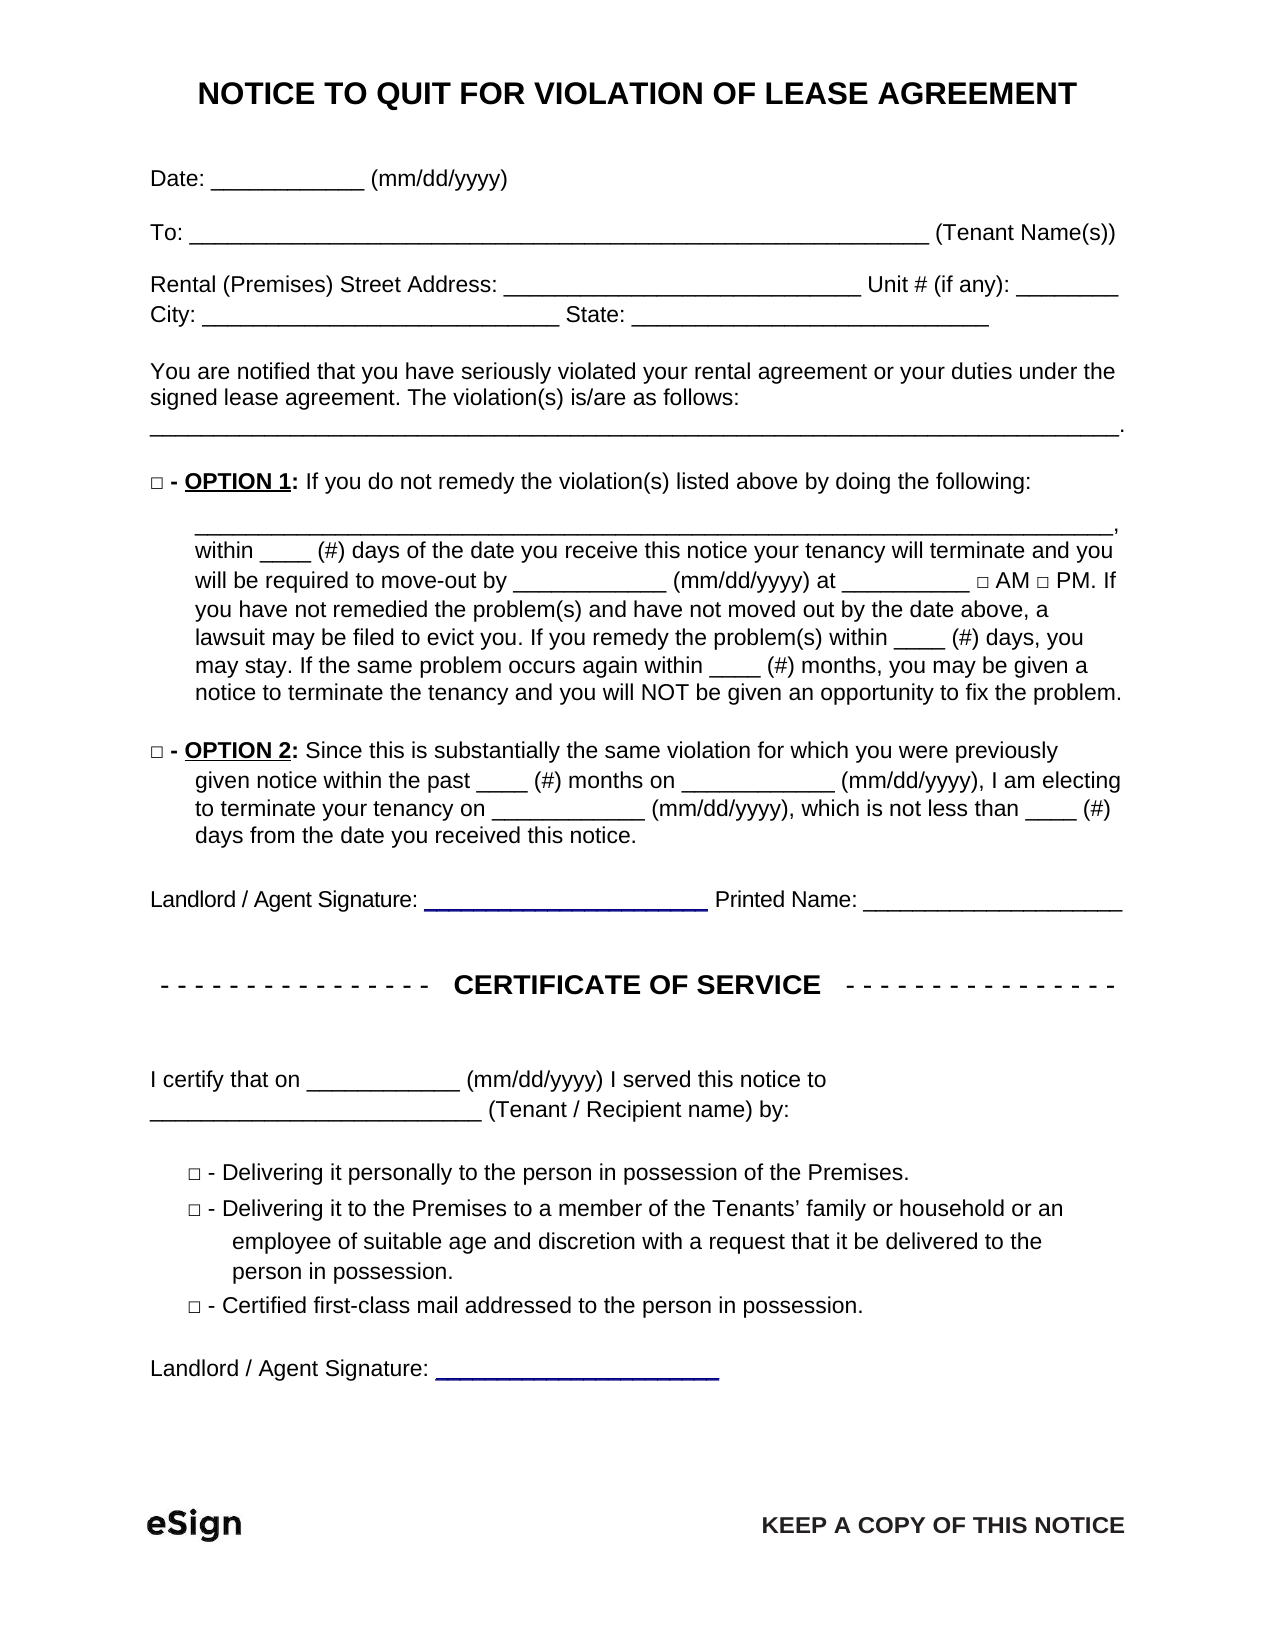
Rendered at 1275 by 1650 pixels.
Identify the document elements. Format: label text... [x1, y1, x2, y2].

text ____________________________________________________________________________. [150, 411, 1125, 437]
text ☐ - OPTION 2: Since this is substantially the same violation for which you were previously [150, 734, 1125, 766]
text given notice within the past ____ (#) months on ____________ (mm/dd/yyyy), I am electing to terminate your tenancy on ____________ (mm/dd/yyyy), which is not less than ____ (#) days from the date you received this notice. [195, 767, 1125, 849]
subtitle - - - - - - - - - - - - - - - - CERTIFICATE OF SERVICE - - - - - - - - - - - - - - - - [150, 969, 1125, 1001]
text ☐ - Delivering it personally to the person in possession of the Premises. [187, 1156, 1125, 1187]
text NOTICE TO QUIT FOR VIOLATION OF LEASE AGREEMENT [150, 75, 1125, 111]
text ☐ - OPTION 1: If you do not remedy the violation(s) listed above by doing the following: [150, 464, 1125, 496]
subtitle I certify that on ____________ (mm/dd/yyyy) I served this notice to [150, 1066, 1125, 1092]
text City: ____________________________ State: ____________________________ [150, 301, 1125, 328]
text Landlord / Agent Signature: _______________________ [150, 1355, 1125, 1381]
text Rental (Premises) Street Address: ____________________________ Unit # (if any): ________ [150, 271, 1125, 297]
text person in possession. [187, 1258, 1125, 1285]
text Landlord / Agent Signature: _______________________ Printed Name: _____________________ [150, 886, 1125, 913]
text Date: ____________ (mm/dd/yyyy) [150, 165, 1125, 191]
text ________________________________________________________________________, within ____ (#) days of the date you receive this notice your tenancy will terminate and you will be required to move-out by ____________ (mm/dd/yyyy) at __________ ☐ AM ☐ PM. If you have not remedied the problem(s) and have not moved out by the date above, a lawsuit may be filed to evict you. If you remedy the problem(s) within ____ (#) days, you may stay. If the same problem occurs again within ____ (#) months, you may be given a notice to terminate the tenancy and you will NOT be given an opportunity to fix the problem. [195, 510, 1125, 706]
text ☐ - Certified first-class mail addressed to the person in possession. [187, 1288, 1125, 1320]
text __________________________ (Tenant / Recipient name) by: [150, 1096, 1125, 1122]
subtitle To: __________________________________________________________ (Tenant Name(s)) [150, 218, 1125, 245]
text employee of suitable age and discretion with a request that it be delivered to the [187, 1228, 1125, 1254]
text You are notified that you have seriously violated your rental agreement or your duties under the signed lease agreement. The violation(s) is/are as follows: [150, 358, 1125, 411]
text ☐ - Delivering it to the Premises to a member of the Tenants’ family or household or an [187, 1192, 1125, 1223]
